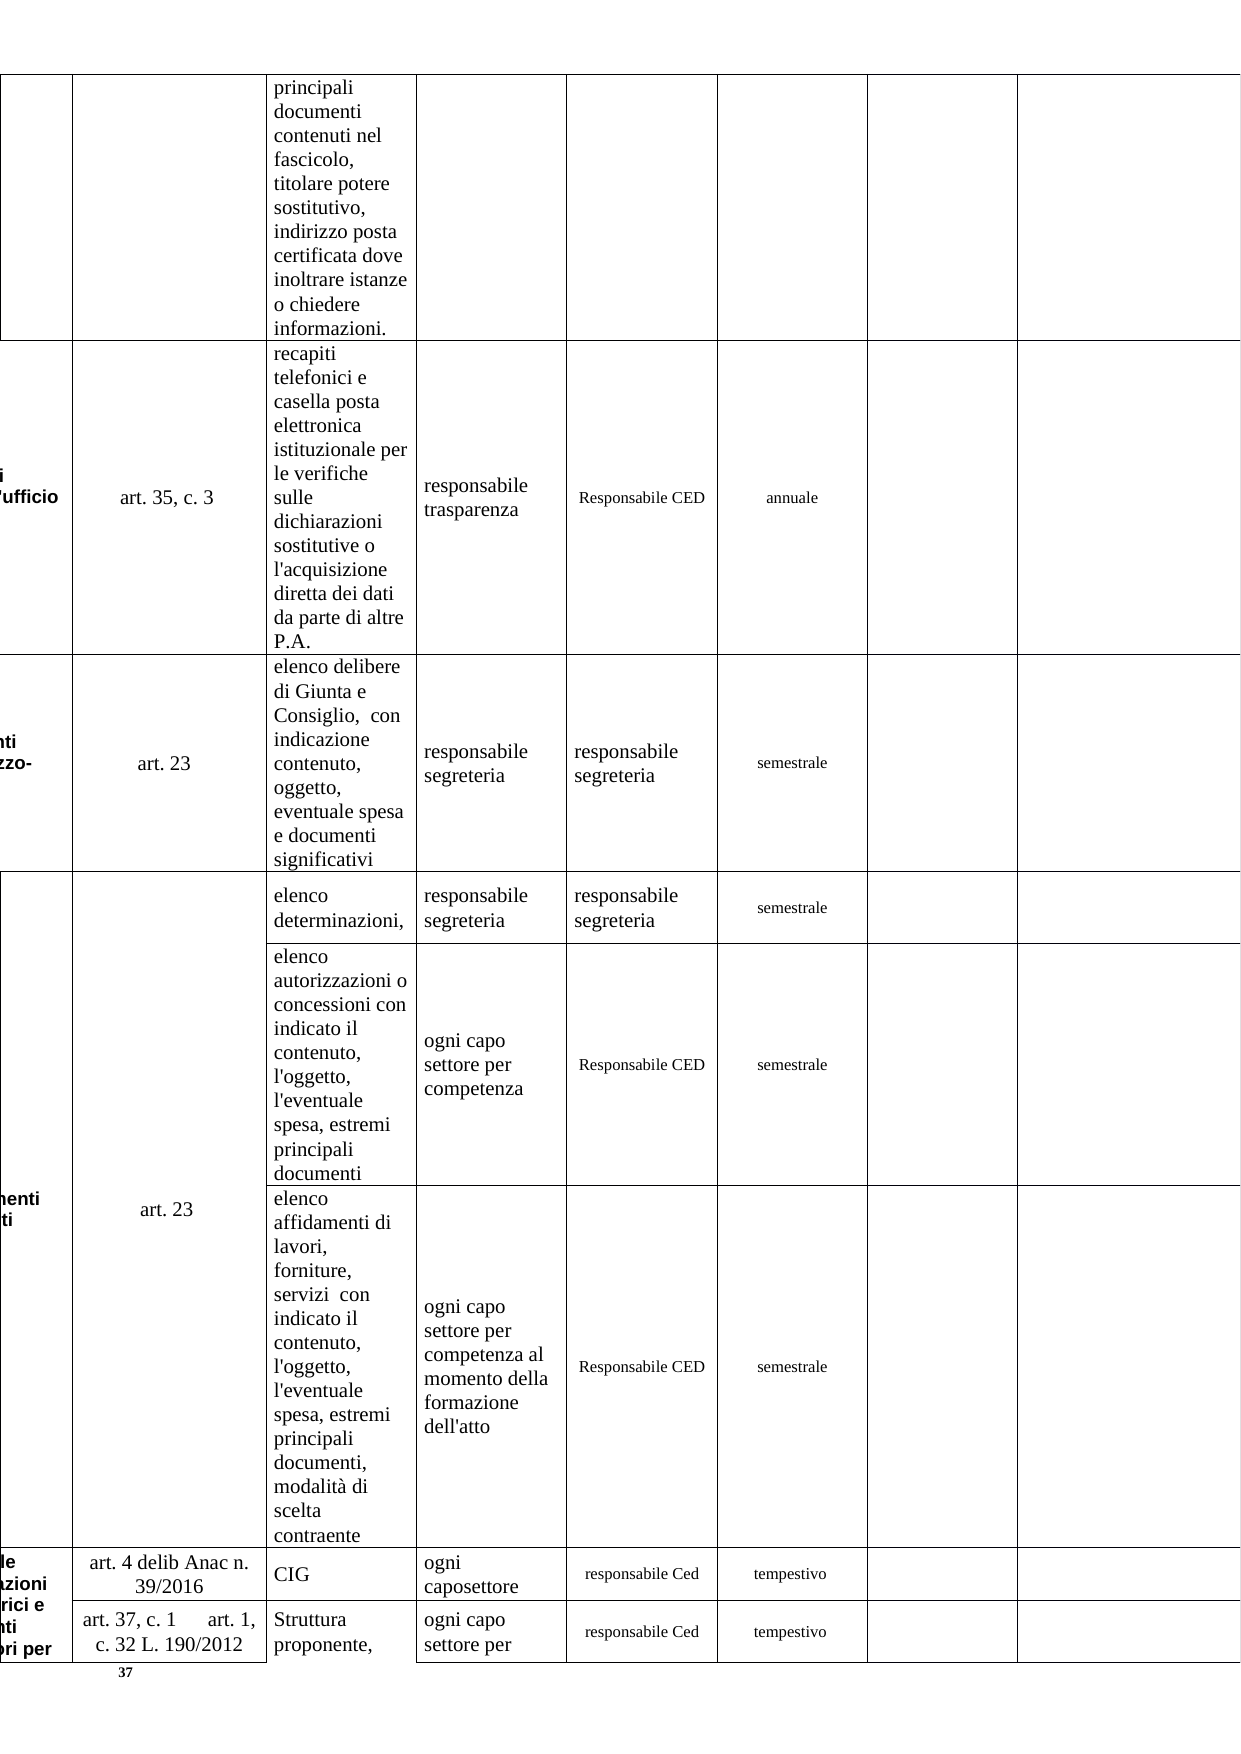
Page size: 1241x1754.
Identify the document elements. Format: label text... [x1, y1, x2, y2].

table_cell ogni caposettore [417, 1548, 566, 1600]
table_cell [868, 872, 1017, 943]
table_cell [1018, 1548, 1240, 1600]
table_cell recapiti telefonici e casella posta elettronica istituzionale per le verifiche sulle dichiarazioni sostitutive o l'acquisizione diretta dei dati da parte di altre P.A. [267, 341, 416, 653]
table_cell [1018, 341, 1240, 653]
table_cell ogni capo settore per competenza [417, 944, 566, 1184]
table_cell semestrale [718, 1186, 867, 1547]
table_cell art. 37, c. 1 art. 1, c. 32 L. 190/2012 [73, 1601, 266, 1662]
table_cell elenco delibere di Giunta e Consiglio, con indicazione contenuto, oggetto, eventuale spesa e documenti significativi [267, 655, 416, 871]
table_cell Responsabile CED [567, 1186, 717, 1547]
table_cell ogni capo settore per [417, 1601, 566, 1662]
table_cell [73, 75, 266, 339]
table_cell [567, 75, 717, 339]
table_cell CIG [267, 1548, 416, 1600]
table_cell [1018, 872, 1240, 943]
table_cell [868, 1548, 1017, 1600]
table_cell [868, 944, 1017, 1184]
table_cell semestrale [718, 872, 867, 943]
table_cell Responsabile CED [567, 944, 717, 1184]
table_cell provvedimenti dirigenti [1, 872, 72, 1547]
table_cell responsabile segreteria [417, 655, 566, 871]
table_cell responsabile segreteria [567, 872, 717, 943]
table_cell [718, 75, 867, 339]
table_cell [868, 655, 1017, 871]
table_cell [1018, 944, 1240, 1184]
table_cell responsabile Ced [567, 1601, 717, 1662]
table_cell responsabile segreteria [567, 655, 717, 871]
table_cell tipologie di procedimento [1, 75, 72, 339]
table_cell [868, 341, 1017, 653]
table_cell semestrale [718, 944, 867, 1184]
table_cell [1018, 1601, 1240, 1662]
table_cell Provvedimenti organi indirizzo-politico [0, 655, 72, 871]
table_cell [1018, 655, 1240, 871]
table_cell tempestivo [718, 1601, 867, 1662]
table_cell elenco autorizzazioni o concessioni con indicato il contenuto, l'oggetto, l'eventuale spesa, estremi principali documenti [267, 944, 416, 1184]
table_cell tempestivo [718, 1548, 867, 1600]
table_cell semestrale [718, 655, 867, 871]
table_cell responsabile Ced [567, 1548, 717, 1600]
table_cell elenco determinazioni, [267, 872, 416, 943]
table_cell principali documenti contenuti nel fascicolo, titolare potere sostitutivo, indirizzo posta certificata dove inoltrare istanze o chiedere informazioni. [267, 75, 416, 339]
table_cell [417, 75, 566, 339]
table_cell Responsabile CED [567, 341, 717, 653]
table_cell Dichiarazioni sostitutive d'ufficio dei dati [0, 341, 72, 653]
table_cell [1018, 1186, 1240, 1547]
table_cell [868, 1601, 1017, 1662]
table_cell [1018, 75, 1240, 339]
table_cell Atti delle amministrazioni aggiudicatrici e degli enti aggiudicatori per ogni procedura [1, 1548, 72, 1662]
table_cell responsabile segreteria [417, 872, 566, 943]
table_cell elenco affidamenti di lavori, forniture, servizi con indicato il contenuto, l'oggetto, l'eventuale spesa, estremi principali documenti, modalità di scelta contraente [267, 1186, 416, 1547]
table_cell art. 35, c. 3 [73, 341, 266, 653]
table_cell annuale [718, 341, 867, 653]
table_cell ogni capo settore per competenza al momento della formazione dell'atto [417, 1186, 566, 1547]
table_cell responsabile trasparenza [417, 341, 566, 653]
table_cell art. 23 [73, 655, 266, 871]
table_cell [868, 1186, 1017, 1547]
table_cell art. 23 [73, 872, 266, 1547]
table_cell [868, 75, 1017, 339]
table_cell art. 4 delib Anac n. 39/2016 [73, 1548, 266, 1600]
table_cell Struttura proponente, [267, 1601, 416, 1662]
